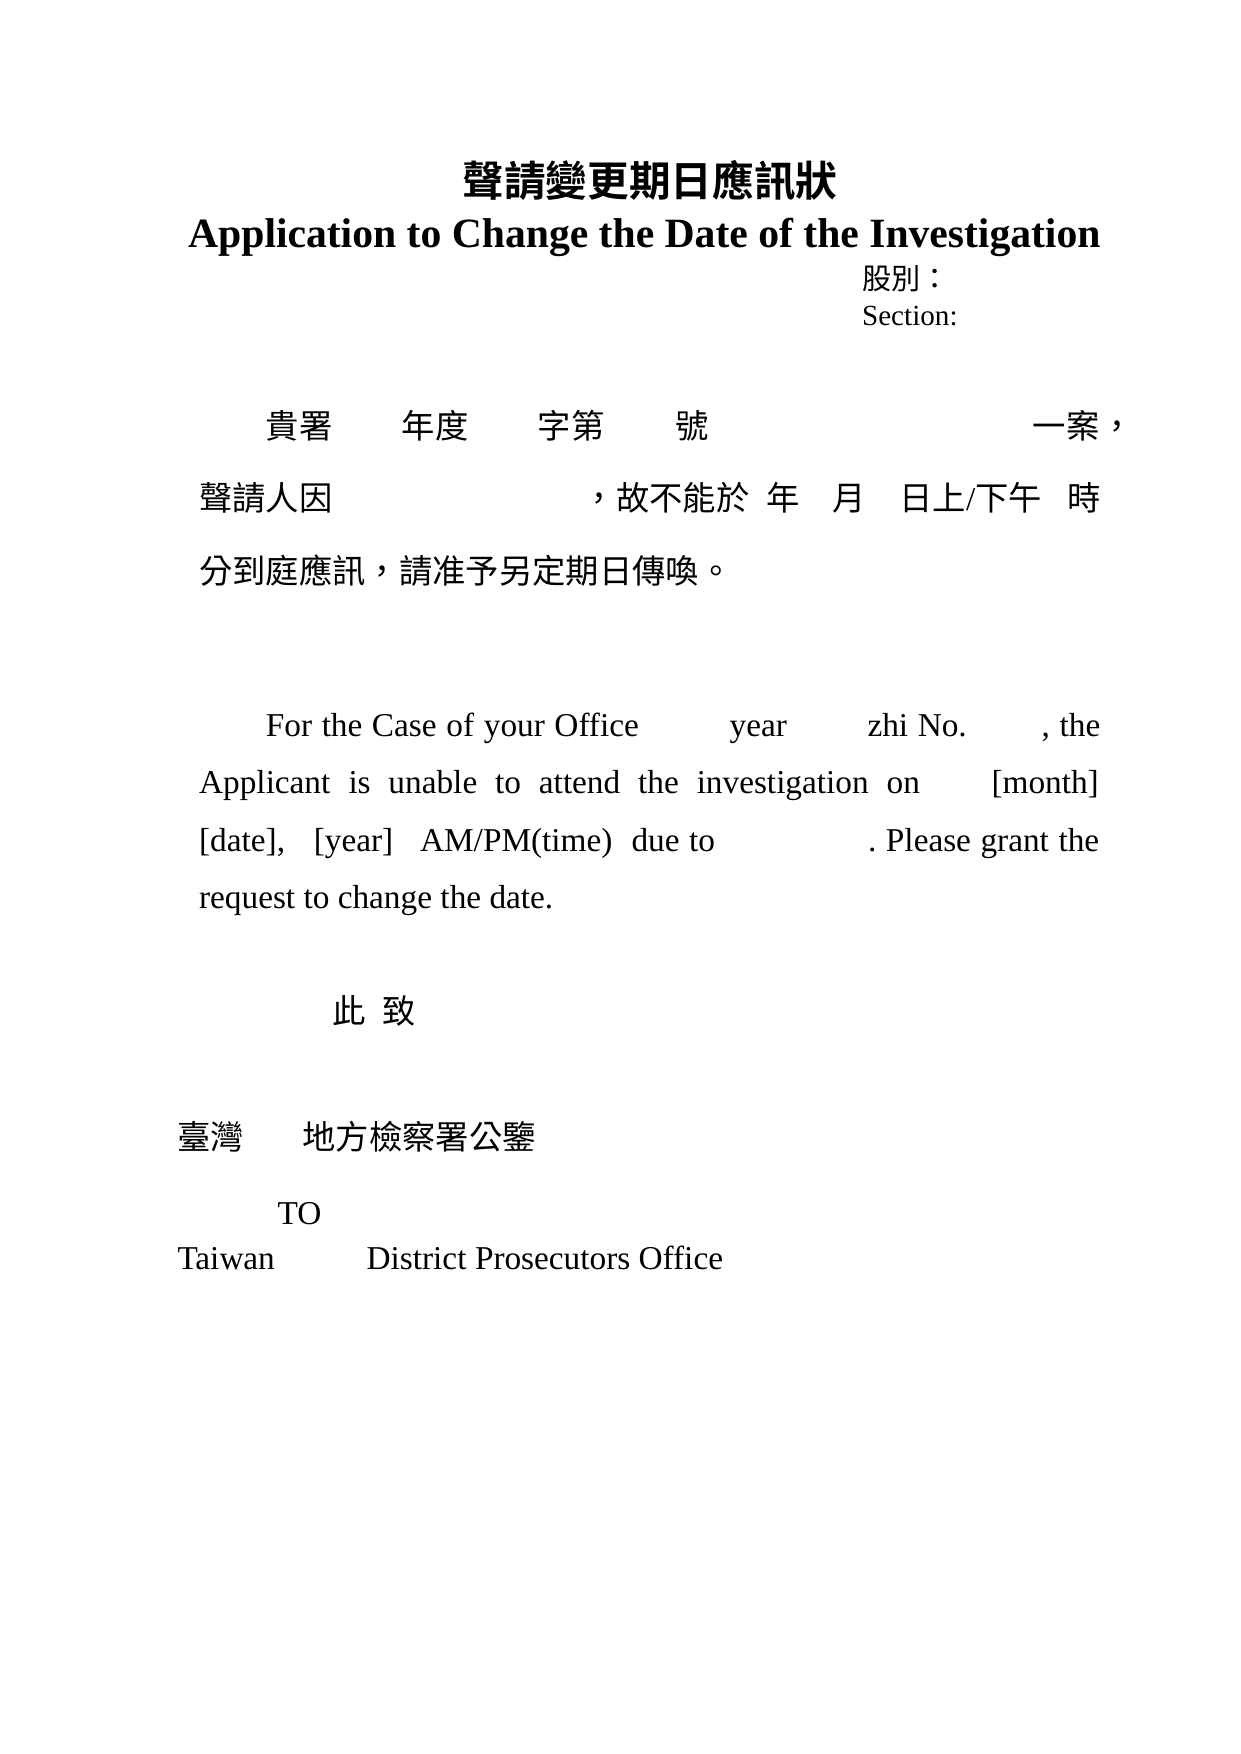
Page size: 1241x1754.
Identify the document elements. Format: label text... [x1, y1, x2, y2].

text 股別： [177, 256, 1122, 298]
text Section: [177, 298, 1122, 332]
text Taiwan District Prosecutors Office [177, 1239, 1122, 1277]
text TO [177, 1166, 1122, 1239]
text Application to Change the Date of the Investigation [177, 208, 1122, 256]
text 臺灣 地方檢察署公鑒 [177, 1082, 1122, 1166]
text 聲請變更期日應訊狀 [177, 148, 1122, 208]
text 此 致 [199, 985, 1100, 1033]
text 貴署 年度 字第 號 一案，聲請人因 ，故不能於 年 月 日上/下午 時 分到庭應訊，請准予另定期日傳喚。 [199, 400, 1100, 593]
text For the Case of your Office year zhi No. , the Applicant is unable to attend the investigation on [month] [date], [year] AM/PM(time) due to . Please grant the request to change the date. [199, 705, 1100, 916]
